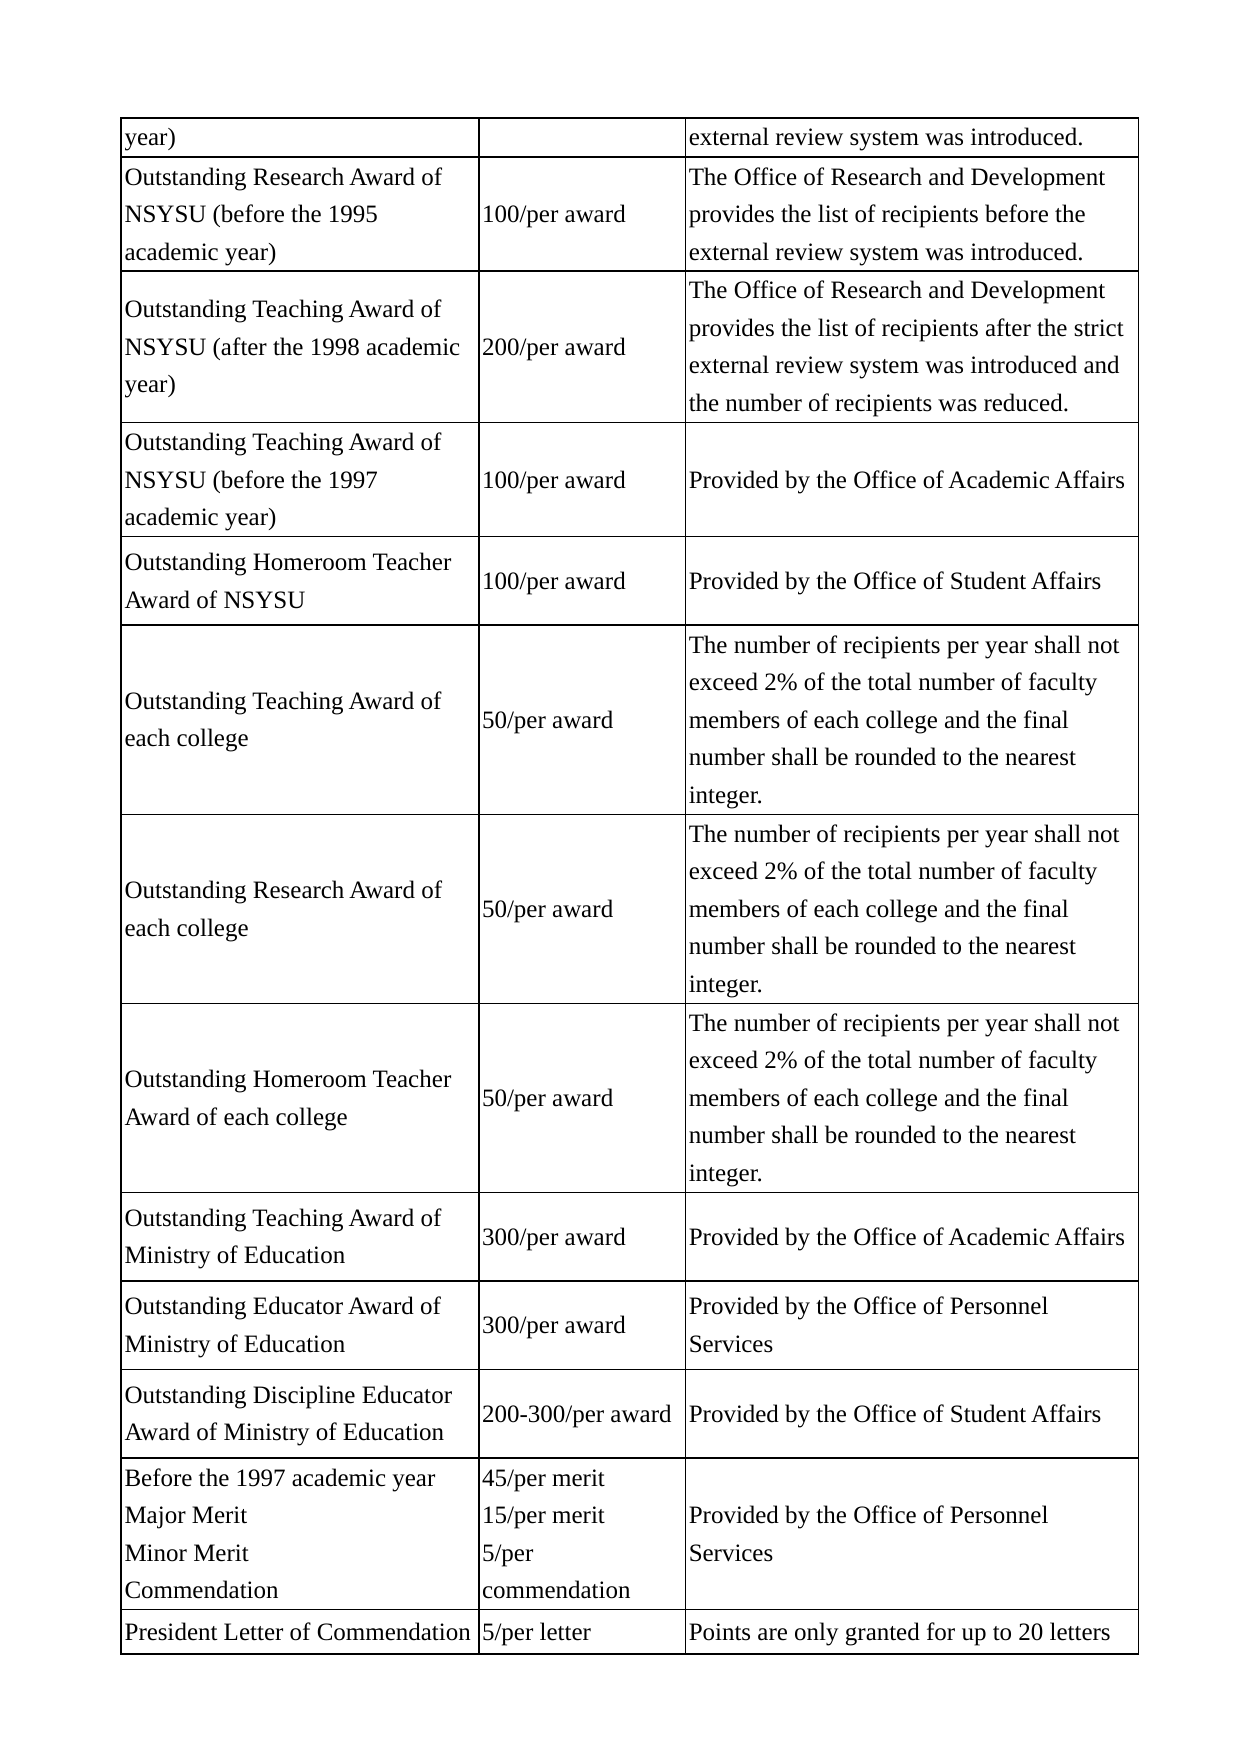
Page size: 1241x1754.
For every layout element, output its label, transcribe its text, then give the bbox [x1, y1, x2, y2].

table_cell 50/per award [480, 626, 685, 813]
table_cell 5/per letter [480, 1610, 685, 1653]
table_cell Outstanding Research Award of each college [122, 815, 478, 1002]
table_cell Provided by the Office of Academic Affairs [686, 1193, 1138, 1280]
table_cell year) [122, 119, 478, 156]
table_cell 45/per merit 15/per merit 5/per commendation [480, 1459, 685, 1609]
table_cell The number of recipients per year shall not exceed 2% of the total number of faculty members of each college and the final number shall be rounded to the nearest integer. [686, 815, 1138, 1002]
table_cell The number of recipients per year shall not exceed 2% of the total number of faculty members of each college and the final number shall be rounded to the nearest integer. [686, 626, 1138, 813]
table_cell Before the 1997 academic year Major Merit Minor Merit Commendation [122, 1459, 478, 1609]
table_cell 300/per award [480, 1193, 685, 1280]
table_cell Outstanding Homeroom Teacher Award of NSYSU [122, 537, 478, 624]
table_cell 300/per award [480, 1282, 685, 1369]
table_cell [480, 119, 685, 156]
table_cell Outstanding Teaching Award of each college [122, 626, 478, 813]
table_cell 200/per award [480, 272, 685, 422]
table_cell Outstanding Educator Award of Ministry of Education [122, 1282, 478, 1369]
table_cell Provided by the Office of Academic Affairs [686, 423, 1138, 536]
table_cell Outstanding Teaching Award of Ministry of Education [122, 1193, 478, 1280]
table_cell 200-300/per award [480, 1370, 685, 1457]
table_cell 100/per award [480, 423, 685, 536]
table_cell Provided by the Office of Personnel Services [686, 1282, 1138, 1369]
table_cell Outstanding Discipline Educator Award of Ministry of Education [122, 1370, 478, 1457]
table_cell Outstanding Teaching Award of NSYSU (after the 1998 academic year) [122, 272, 478, 422]
table_cell Outstanding Teaching Award of NSYSU (before the 1997 academic year) [122, 423, 478, 536]
table_cell 50/per award [480, 815, 685, 1002]
table_cell The Office of Research and Development provides the list of recipients after the strict external review system was introduced and the number of recipients was reduced. [686, 272, 1138, 422]
table_cell The number of recipients per year shall not exceed 2% of the total number of faculty members of each college and the final number shall be rounded to the nearest integer. [686, 1004, 1138, 1192]
table_cell 50/per award [480, 1004, 685, 1192]
table_cell The Office of Research and Development provides the list of recipients before the external review system was introduced. [686, 158, 1138, 270]
table_cell Outstanding Homeroom Teacher Award of each college [122, 1004, 478, 1192]
table_cell President Letter of Commendation [122, 1610, 478, 1653]
table_cell 100/per award [480, 537, 685, 624]
table_cell 100/per award [480, 158, 685, 270]
table_cell Points are only granted for up to 20 letters [686, 1610, 1138, 1653]
table_cell Provided by the Office of Student Affairs [686, 537, 1138, 624]
table_cell Provided by the Office of Personnel Services [686, 1459, 1138, 1609]
table_cell Outstanding Research Award of NSYSU (before the 1995 academic year) [122, 158, 478, 270]
table_cell external review system was introduced. [686, 119, 1138, 156]
table_cell Provided by the Office of Student Affairs [686, 1370, 1138, 1457]
